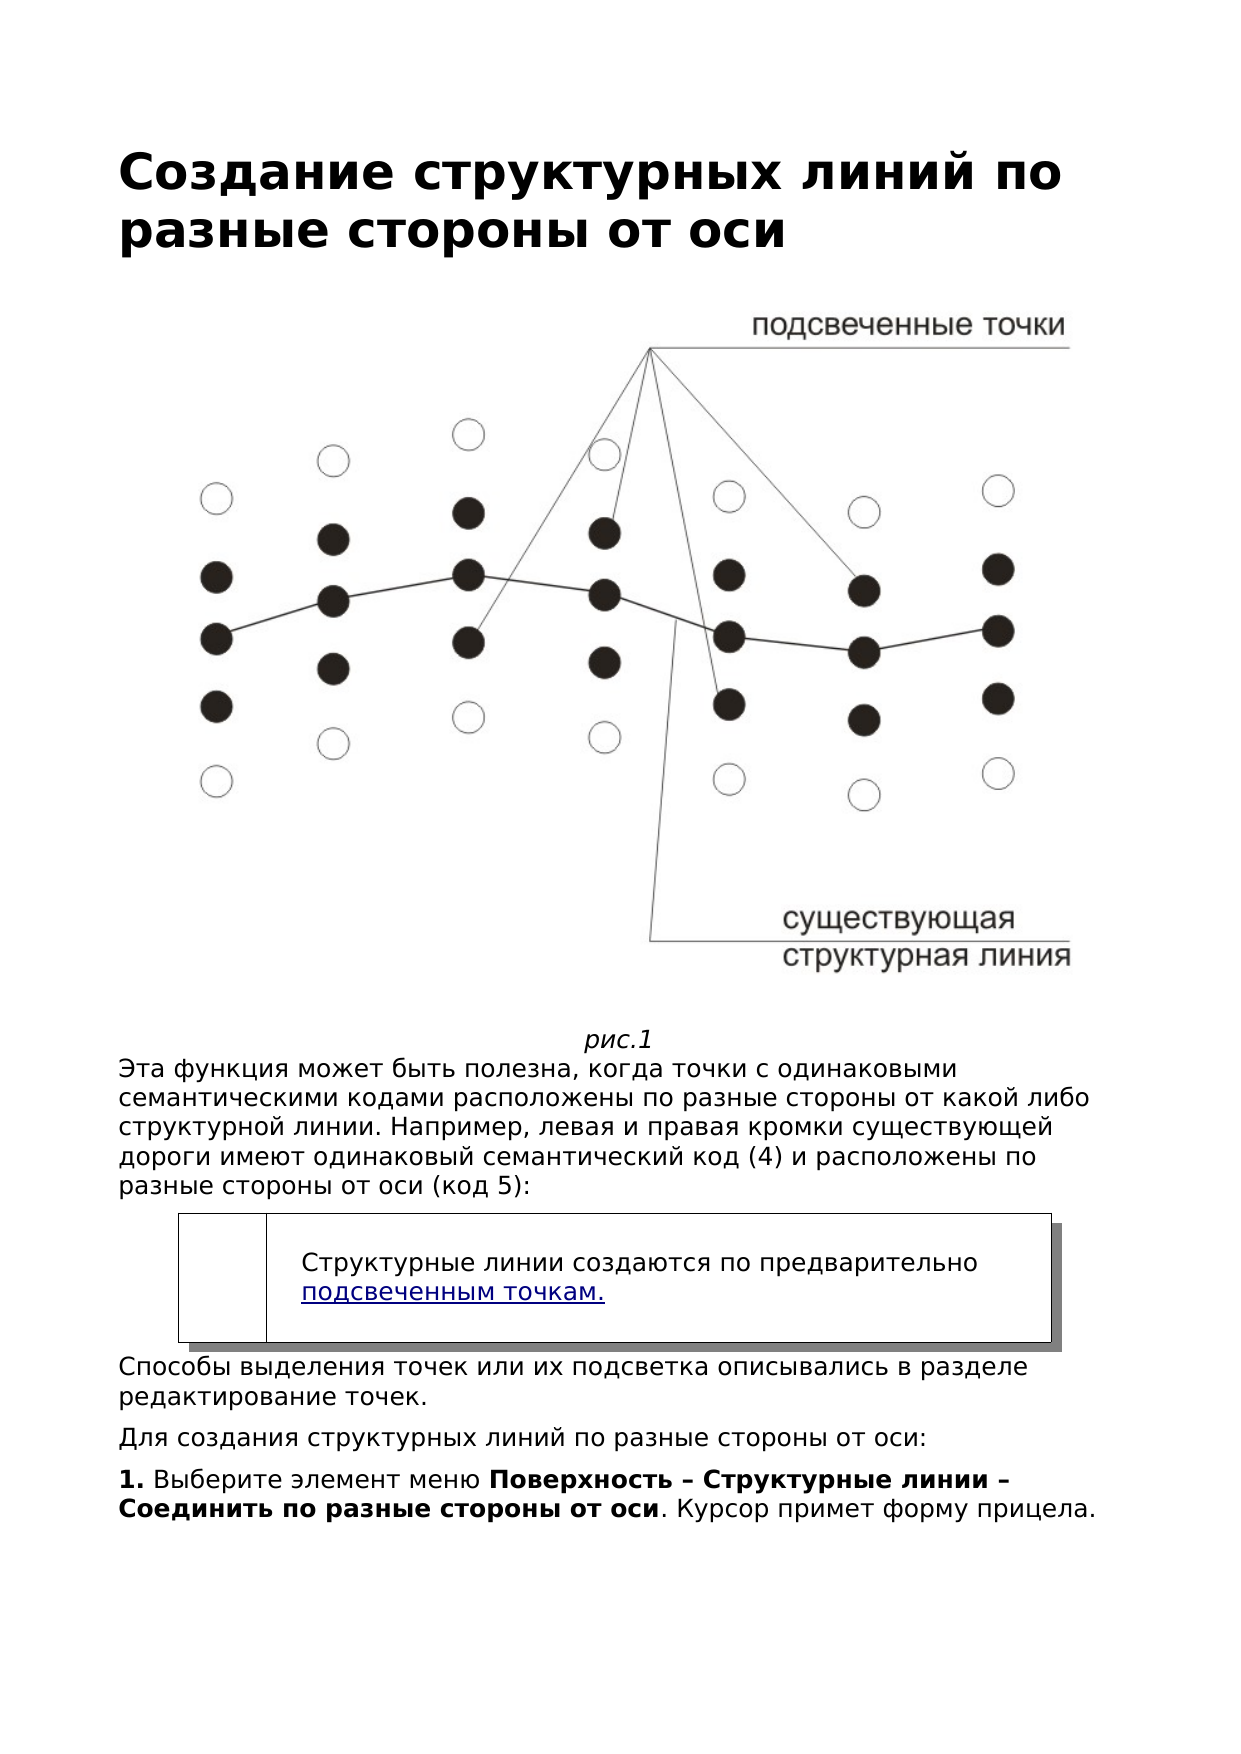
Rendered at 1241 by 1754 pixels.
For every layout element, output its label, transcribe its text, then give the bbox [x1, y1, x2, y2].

text Эта функция может быть полезна, когда точки с одинаковыми семантическими кодами расположены по разные стороны от какой либо структурной линии. Например, левая и правая кромки существующей дороги имеют одинаковый семантический код (4) и расположены по разные стороны от оси (код 5): [118, 1054, 1122, 1200]
table_header Структурные линии создаются по предварительно подсвеченным точкам. [267, 1214, 1051, 1342]
text Способы выделения точек или их подсветка описывались в разделе редактирование точек. [118, 1352, 1122, 1411]
text рис.1 [118, 1025, 1122, 1054]
text 1. Выберите элемент меню Поверхность – Структурные линии – Соединить по разные стороны от оси. Курсор примет форму прицела. [118, 1465, 1122, 1523]
table_header [179, 1214, 266, 1342]
text Для создания структурных линий по разные стороны от оси: [118, 1423, 1122, 1452]
subtitle Создание структурных линий по разные стороны от оси [118, 143, 1122, 259]
picture [118, 272, 1123, 1025]
